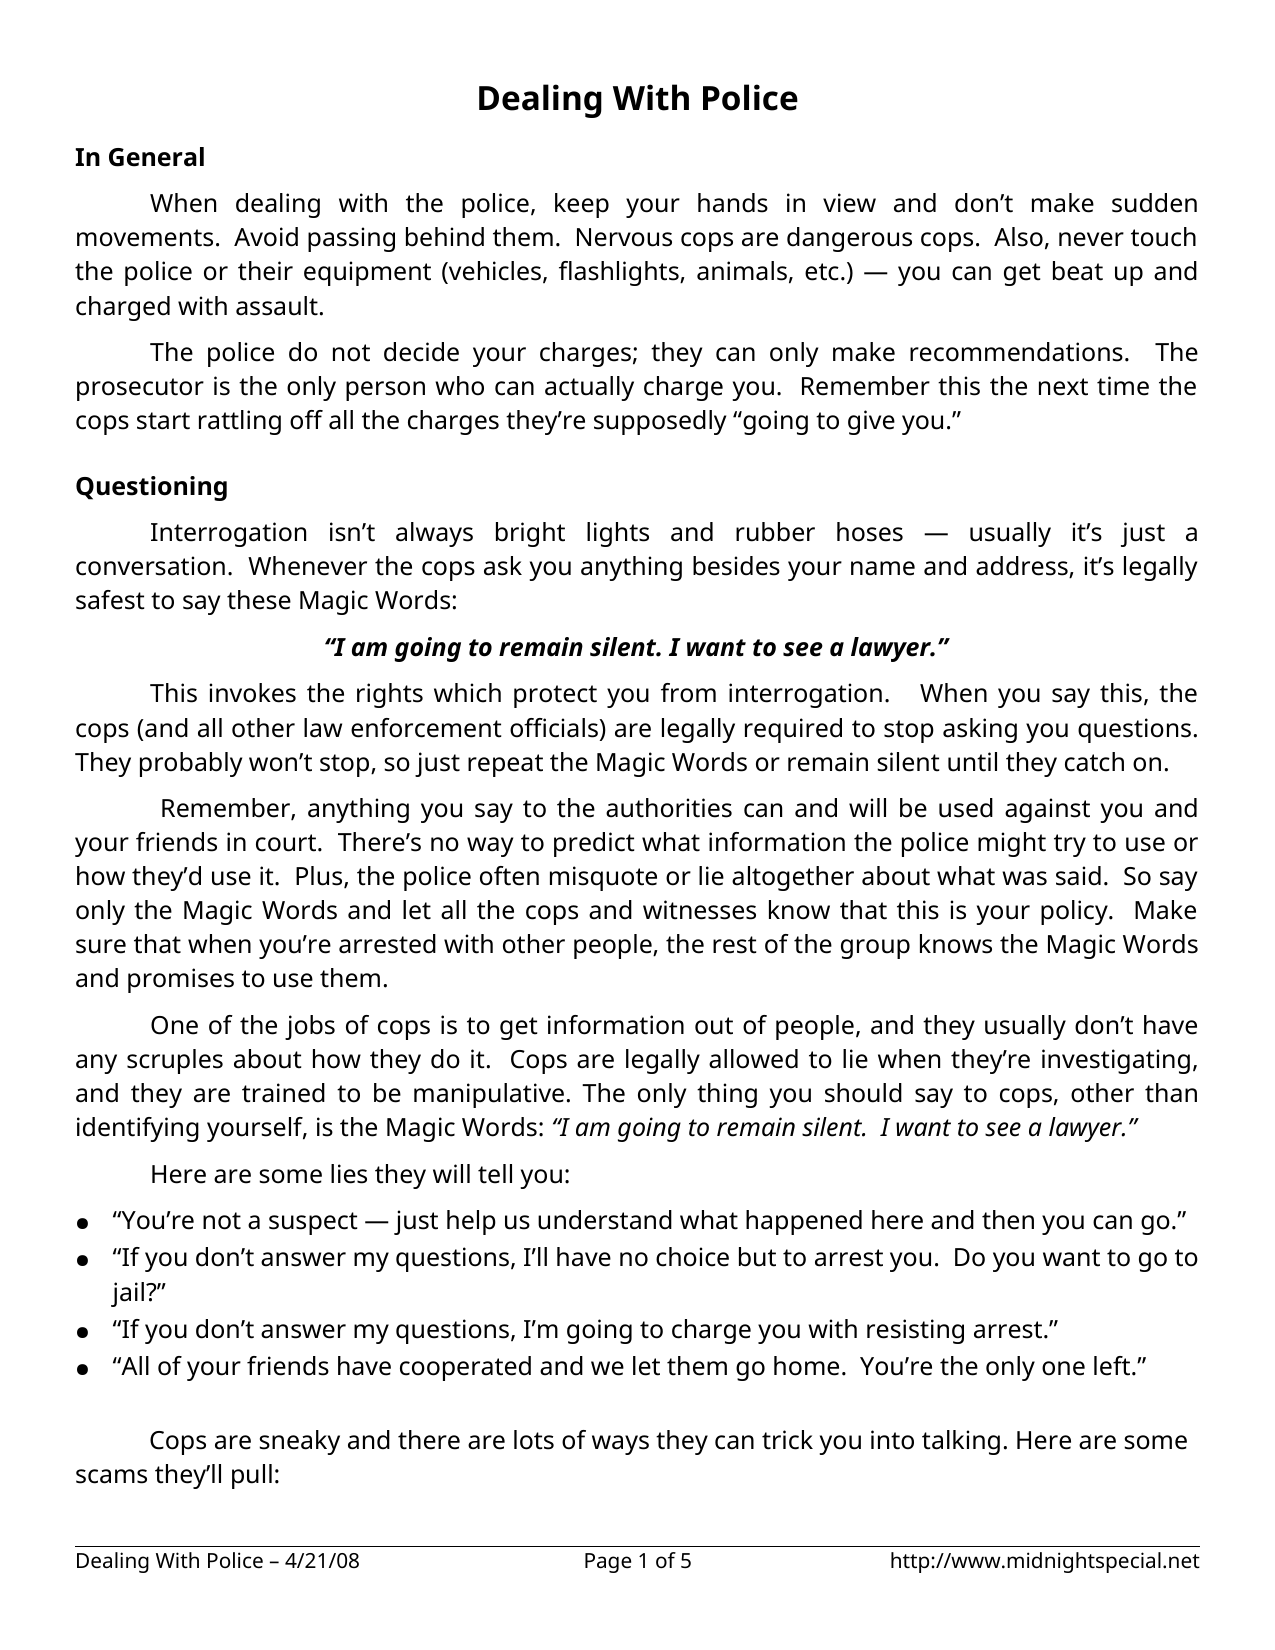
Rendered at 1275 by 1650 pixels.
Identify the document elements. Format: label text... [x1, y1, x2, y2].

list “All of your friends have cooperated and we let them go home. You’re the only one left.” [75, 1348, 1200, 1382]
list “If you don’t answer my questions, I’ll have no choice but to arrest you. Do you want to go to jail?” [75, 1240, 1200, 1308]
text When dealing with the police, keep your hands in view and don’t make sudden movements. Avoid passing behind them. Nervous cops are dangerous cops. Also, never touch the police or their equipment (vehicles, flashlights, animals, etc.) — you can get beat up and charged with assault. [75, 186, 1200, 322]
text Remember, anything you say to the authorities can and will be used against you and your friends in court. There’s no way to predict what information the police might try to use or how they’d use it. Plus, the police often misquote or lie altogether about what was said. So say only the Magic Words and let all the cops and witnesses know that this is your policy. Make sure that when you’re arrested with other people, the rest of the group knows the Magic Words and promises to use them. [75, 791, 1200, 995]
list “You’re not a suspect — just help us understand what happened here and then you can go.” [75, 1203, 1200, 1237]
text The police do not decide your charges; they can only make recommendations. The prosecutor is the only person who can actually charge you. Remember this the next time the cops start rattling off all the charges they’re supposedly “going to give you.” [75, 335, 1200, 437]
text Here are some lies they will tell you: [75, 1156, 1200, 1191]
text This invokes the rights which protect you from interrogation. When you say this, the cops (and all other law enforcement officials) are legally required to stop asking you questions. They probably won’t stop, so just repeat the Magic Words or remain silent until they catch on. [75, 676, 1200, 778]
subtitle Questioning [75, 469, 1200, 503]
subtitle Dealing With Police [75, 75, 1200, 120]
text “I am going to remain silent. I want to see a lawyer.” [75, 629, 1200, 664]
subtitle In General [75, 140, 1200, 174]
text Cops are sneaky and there are lots of ways they can trick you into talking. Here are some scams they’ll pull: [75, 1422, 1200, 1491]
list “If you don’t answer my questions, I’m going to charge you with resisting arrest.” [75, 1311, 1200, 1345]
text Interrogation isn’t always bright lights and rubber hoses — usually it’s just a conversation. Whenever the cops ask you anything besides your name and address, it’s legally safest to say these Magic Words: [75, 515, 1200, 617]
text One of the jobs of cops is to get information out of people, and they usually don’t have any scruples about how they do it. Cops are legally allowed to lie when they’re investigating, and they are trained to be manipulative. The only thing you should say to cops, other than identifying yourself, is the Magic Words: “I am going to remain silent. I want to see a lawyer.” [75, 1008, 1200, 1144]
